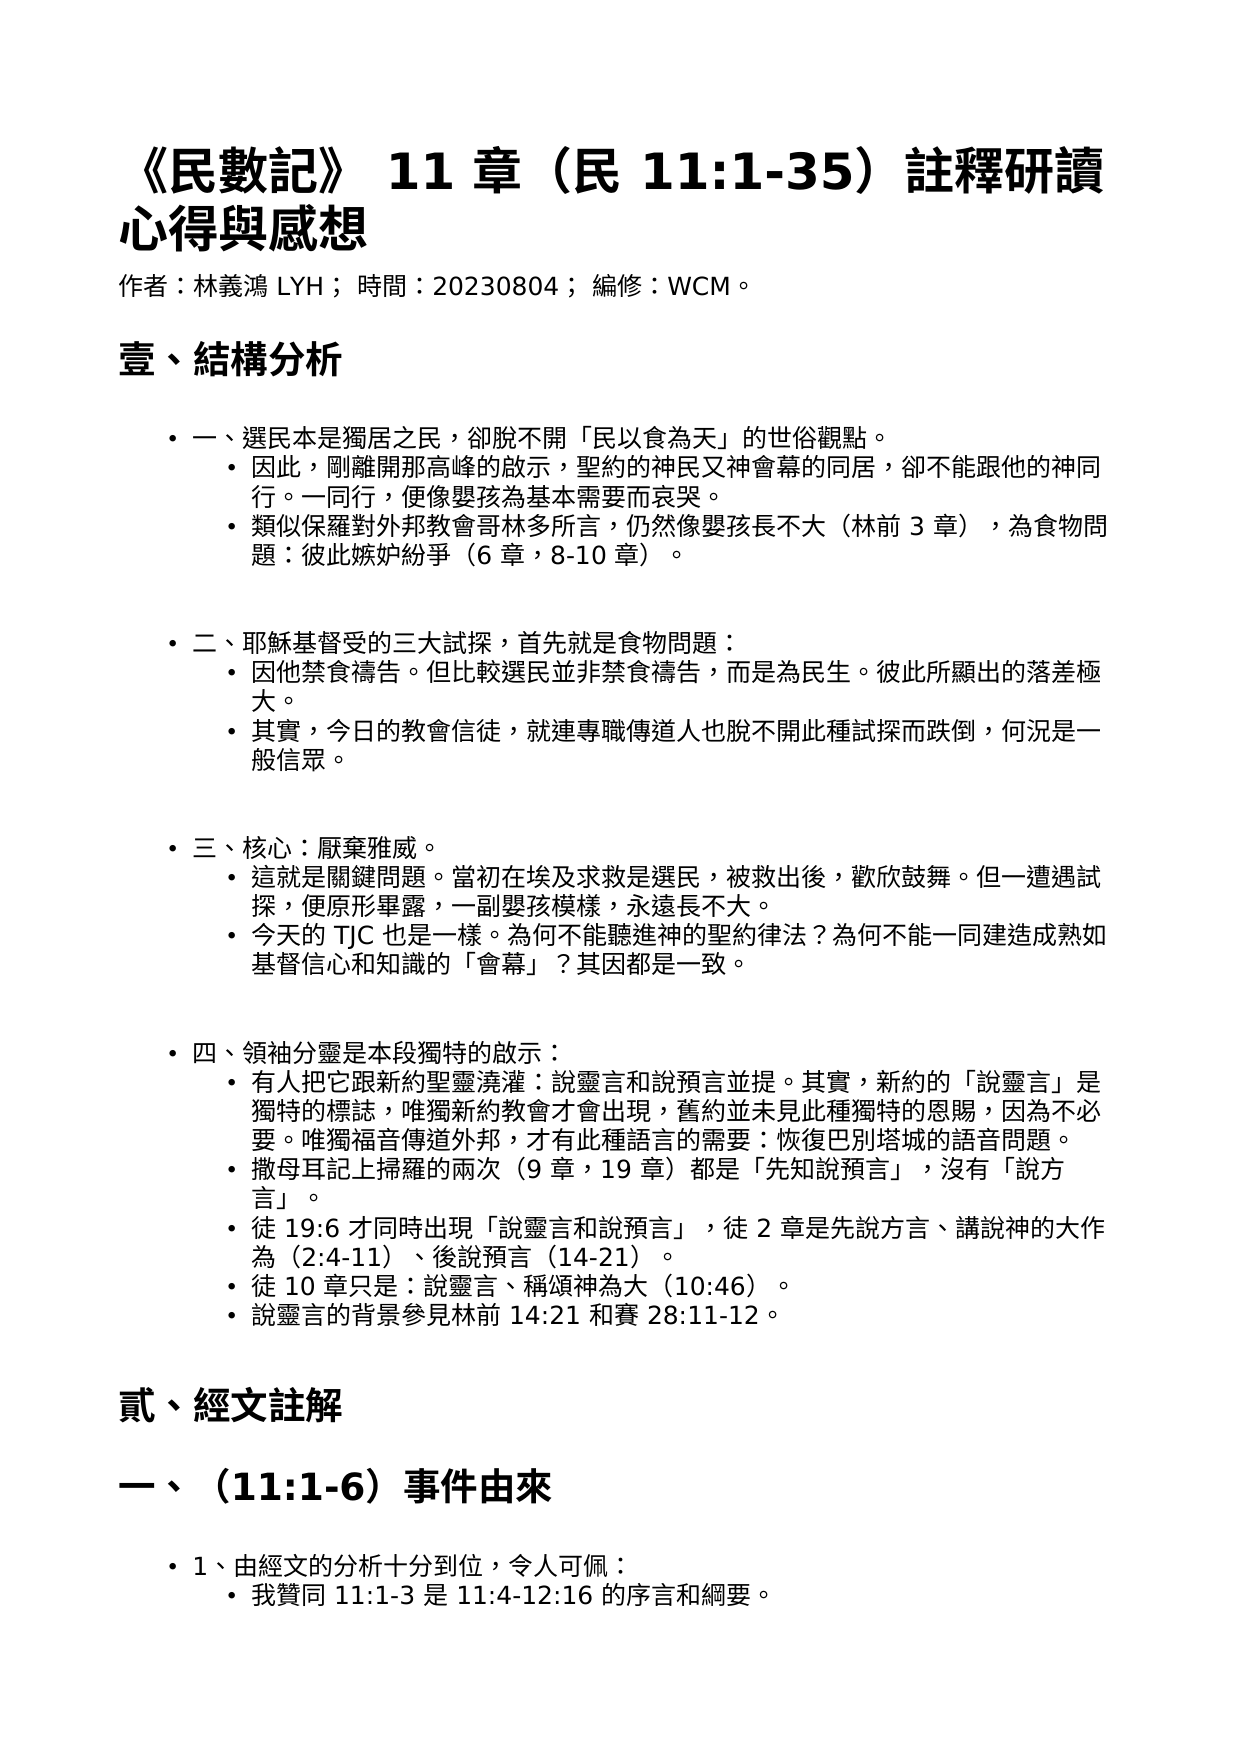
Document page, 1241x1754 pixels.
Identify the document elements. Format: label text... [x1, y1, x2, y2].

list 撒母耳記上掃羅的兩次（9 章，19 章）都是「先知說預言」，沒有「說方言」。 [236, 1155, 1122, 1214]
subtitle 《民數記》 11 章（民 11:1-35）註釋研讀心得與感想 [118, 143, 1122, 259]
list 其實，今日的教會信徒，就連專職傳道人也脫不開此種試探而跌倒，何況是一般信眾。 [236, 717, 1122, 775]
list 有人把它跟新約聖靈澆灌：說靈言和說預言並提。其實，新約的「說靈言」是獨特的標誌，唯獨新約教會才會出現，舊約並未見此種獨特的恩賜，因為不必要。唯獨福音傳道外邦，才有此種語言的需要：恢復巴別塔城的語音問題。 [236, 1068, 1122, 1155]
list 一、選民本是獨居之民，卻脫不開「民以食為天」的世俗觀點。 [177, 424, 1122, 453]
list 三、核心：厭棄雅威。 [177, 834, 1122, 863]
list 因他禁食禱告。但比較選民並非禁食禱告，而是為民生。彼此所顯出的落差極大。 [236, 658, 1122, 717]
list 徒 19:6 才同時出現「說靈言和說預言」，徒 2 章是先說方言、講說神的大作為（2:4-11）、後說預言（14-21）。 [236, 1214, 1122, 1272]
list 今天的 TJC 也是一樣。為何不能聽進神的聖約律法？為何不能一同建造成熟如基督信心和知識的「會幕」？其因都是一致。 [236, 921, 1122, 980]
list 徒 10 章只是：說靈言、稱頌神為大（10:46）。 [236, 1272, 1122, 1301]
list 我贊同 11:1-3 是 11:4-12:16 的序言和綱要。 [236, 1581, 1122, 1610]
list 因此，剛離開那高峰的啟示，聖約的神民又神會幕的同居，卻不能跟他的神同行。一同行，便像嬰孩為基本需要而哀哭。 [236, 453, 1122, 512]
text 作者：林義鴻 LYH； 時間：20230804； 編修：WCM。 [118, 272, 1122, 301]
list 四、領袖分靈是本段獨特的啟示： [177, 1039, 1122, 1068]
list 這就是關鍵問題。當初在埃及求救是選民，被救出後，歡欣鼓舞。但一遭遇試探，便原形畢露，一副嬰孩模樣，永遠長不大。 [236, 863, 1122, 921]
list 類似保羅對外邦教會哥林多所言，仍然像嬰孩長不大（林前 3 章），為食物問題：彼此嫉妒紛爭（6 章，8-10 章）。 [236, 512, 1122, 570]
list 說靈言的背景參見林前 14:21 和賽 28:11-12。 [236, 1301, 1122, 1330]
list 二、耶穌基督受的三大試探，首先就是食物問題： [177, 629, 1122, 658]
subtitle 貳、經文註解 [118, 1385, 1122, 1428]
subtitle 壹、結構分析 [118, 339, 1122, 382]
subtitle 一、（11:1-6）事件由來 [118, 1466, 1122, 1510]
list 1、由經文的分析十分到位，令人可佩： [177, 1552, 1122, 1581]
